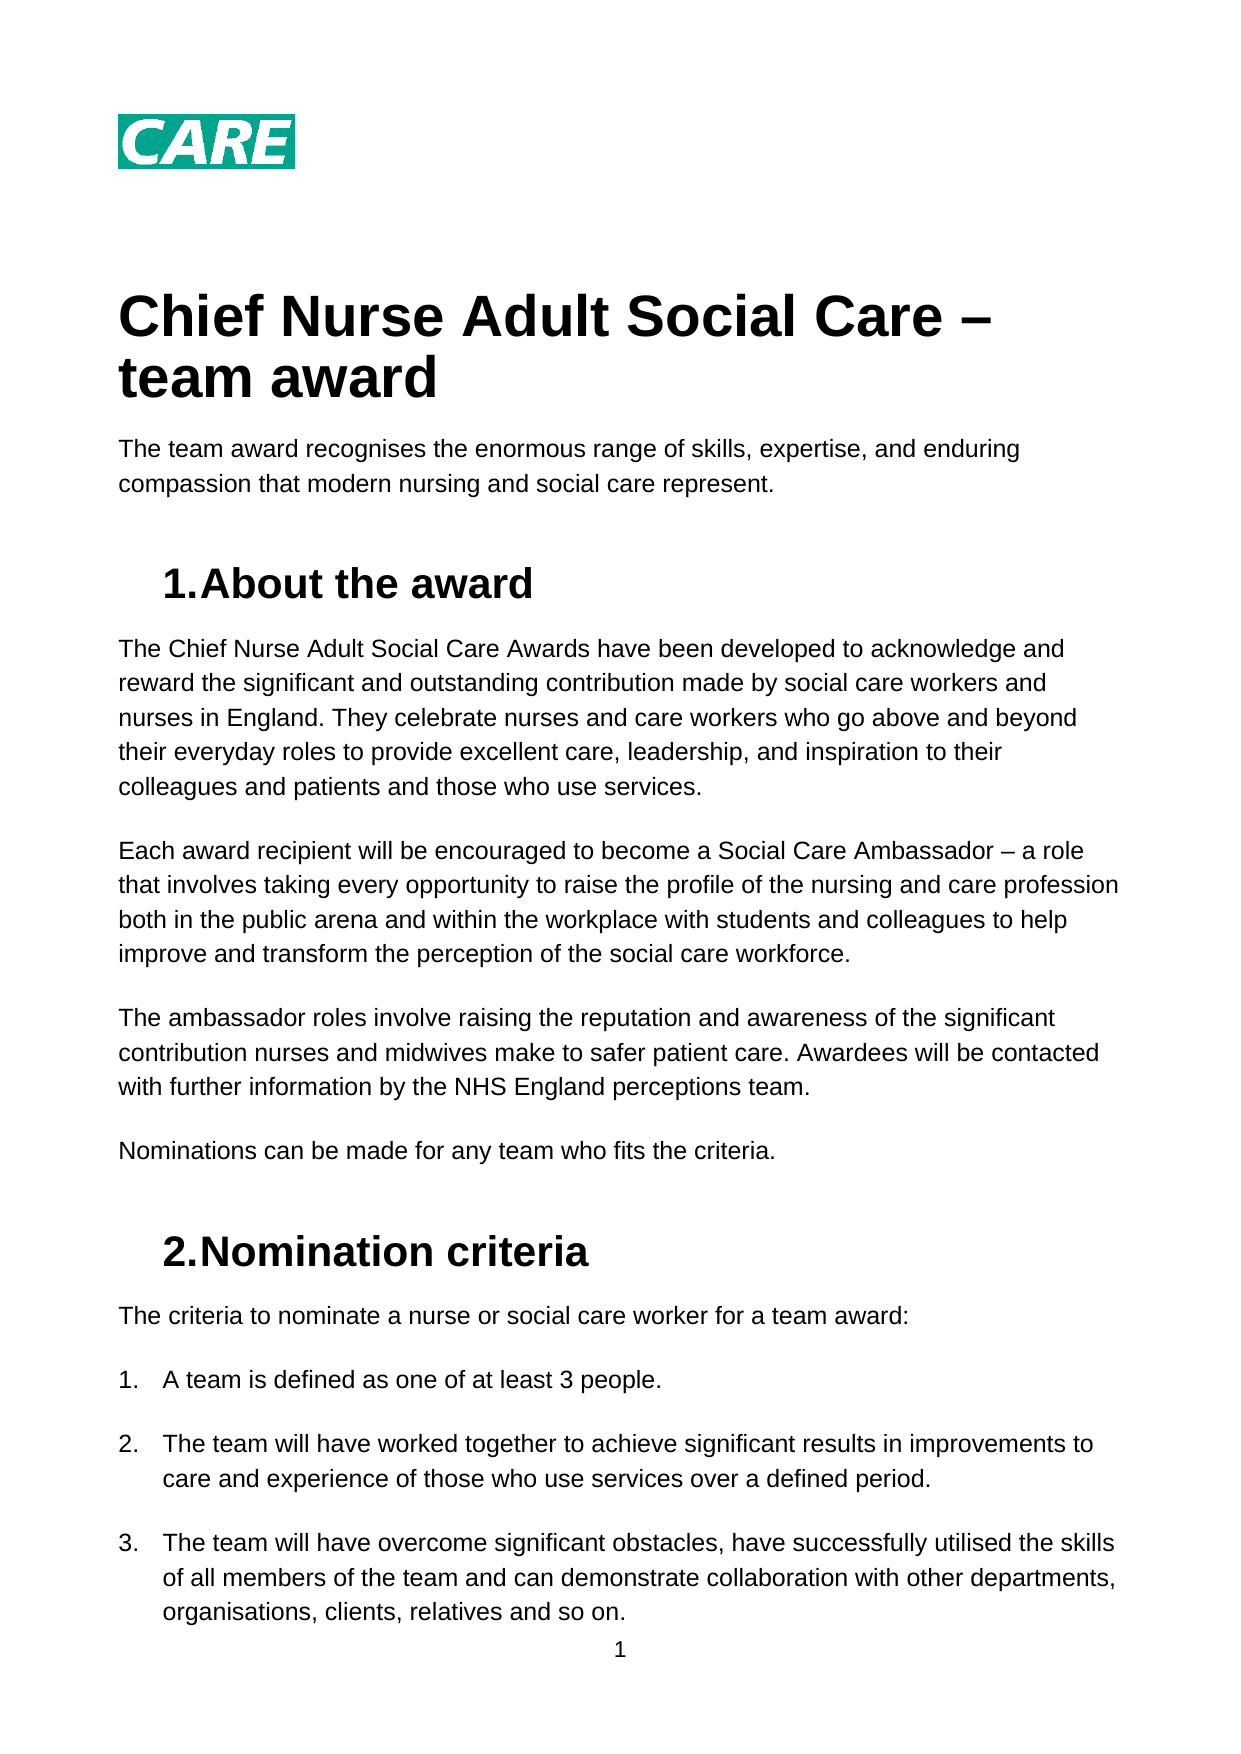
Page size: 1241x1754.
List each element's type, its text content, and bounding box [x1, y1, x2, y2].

subtitle About the award [162, 558, 1122, 609]
text The team award recognises the enormous range of skills, expertise, and enduring compassion that modern nursing and social care represent. [118, 434, 1122, 497]
text The criteria to nominate a nurse or social care worker for a team award: [118, 1301, 1122, 1330]
list The team will have overcome significant obstacles, have successfully utilised the skills of all members of the team and can demonstrate collaboration with other departments, organisations, clients, relatives and so on. [118, 1528, 1122, 1626]
text Each award recipient will be encouraged to become a Social Care Ambassador – a role that involves taking every opportunity to raise the profile of the nursing and care profession both in the public arena and within the workplace with students and colleagues to help improve and transform the perception of the social care workforce. [118, 836, 1122, 968]
list A team is defined as one of at least 3 people. [118, 1365, 1122, 1394]
subtitle Nomination criteria [162, 1225, 1122, 1276]
subtitle Chief Nurse Adult Social Care – team award [118, 287, 1122, 409]
list The team will have worked together to achieve significant results in improvements to care and experience of those who use services over a defined period. [118, 1429, 1122, 1493]
text The Chief Nurse Adult Social Care Awards have been developed to acknowledge and reward the significant and outstanding contribution made by social care workers and nurses in England. They celebrate nurses and care workers who go above and beyond their everyday roles to provide excellent care, leadership, and inspiration to their colleagues and patients and those who use services. [118, 634, 1122, 800]
text The ambassador roles involve raising the reputation and awareness of the significant contribution nurses and midwives make to safer patient care. Awardees will be contacted with further information by the NHS England perceptions team. [118, 1003, 1122, 1101]
text Nominations can be made for any team who fits the criteria. [118, 1136, 1122, 1165]
